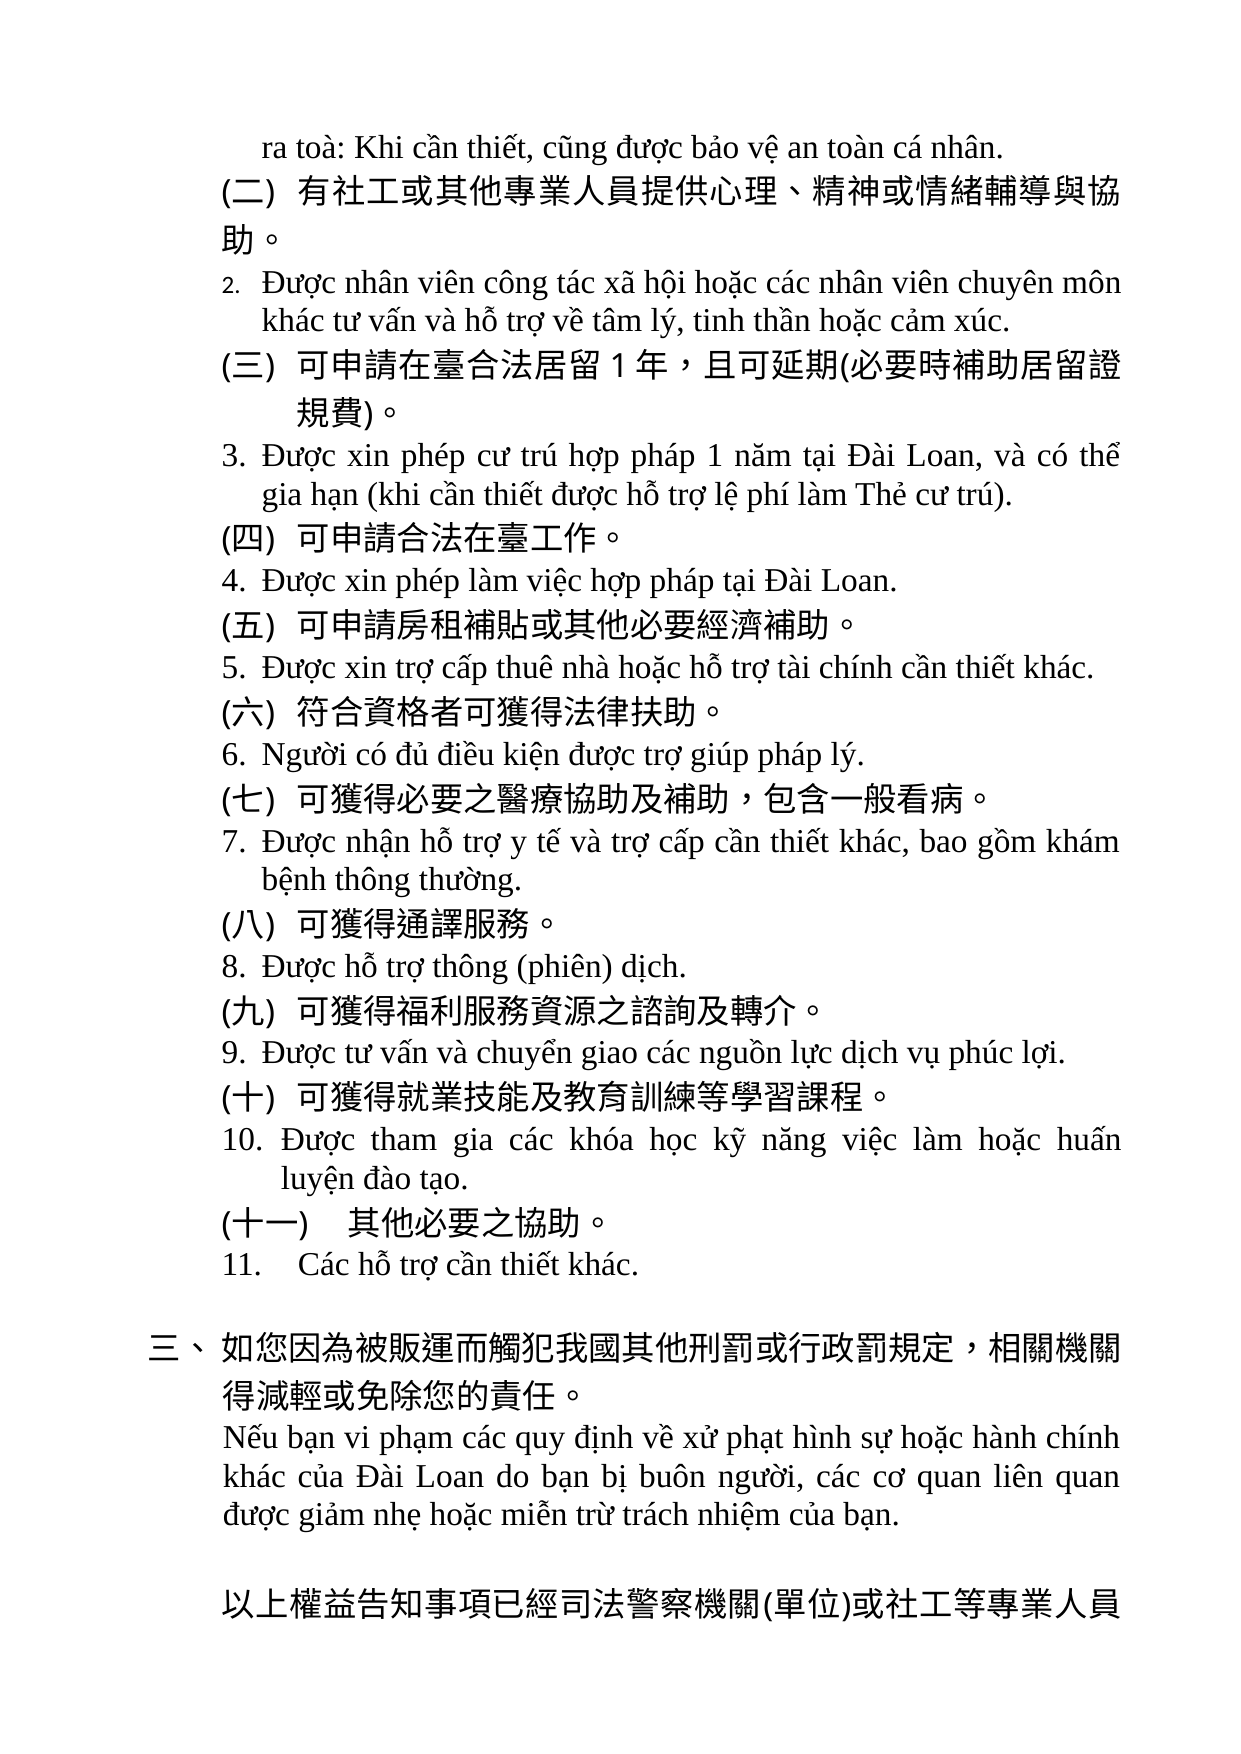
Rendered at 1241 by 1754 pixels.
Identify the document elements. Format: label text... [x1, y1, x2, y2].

list Được xin trợ cấp thuê nhà hoặc hỗ trợ tài chính cần thiết khác. [221, 647, 1122, 686]
list 如您因為被販運而觸犯我國其他刑罰或行政罰規定，相關機關得減輕或免除您的責任。 [148, 1321, 1122, 1418]
list Nếu bạn vi phạm các quy định về xử phạt hình sự hoặc hành chính khác của Đài Loan do bạn bị buôn người, các cơ quan liên quan được giảm nhẹ hoặc miễn trừ trách nhiệm của bạn. [223, 1418, 1122, 1533]
list 符合資格者可獲得法律扶助。 [221, 686, 1122, 734]
list 可獲得福利服務資源之諮詢及轉介。 [221, 984, 1122, 1033]
list Được nhân viên công tác xã hội hoặc các nhân viên chuyên môn khác tư vấn và hỗ trợ về tâm lý, tinh thần hoặc cảm xúc. [221, 262, 1122, 339]
list 有社工或其他專業人員提供心理、精神或情緒輔導與協助。 [221, 165, 1122, 262]
list Được nhận hỗ trợ y tế và trợ cấp cần thiết khác, bao gồm khám bệnh thông thường. [221, 821, 1122, 898]
list Được hỗ trợ thông (phiên) dịch. [221, 946, 1122, 984]
list Được xin phép cư trú hợp pháp 1 năm tại Đài Loan, và có thể gia hạn (khi cần thiết được hỗ trợ lệ phí làm Thẻ cư trú). [221, 436, 1122, 512]
list Được tham gia các khóa học kỹ năng việc làm hoặc huấn luyện đào tạo. [221, 1119, 1122, 1196]
list Các hỗ trợ cần thiết khác. [221, 1245, 1122, 1283]
list 可獲得就業技能及教育訓練等學習課程。 [221, 1071, 1122, 1119]
list 可獲得必要之醫療協助及補助，包含一般看病。 [221, 772, 1122, 821]
list 可申請合法在臺工作。 [221, 512, 1122, 561]
list Được tư vấn và chuyển giao các nguồn lực dịch vụ phúc lợi. [221, 1033, 1122, 1071]
list 可申請在臺合法居留1年，且可延期(必要時補助居留證規費)。 [221, 339, 1122, 436]
list 其他必要之協助。 [221, 1196, 1122, 1245]
list 可獲得通譯服務。 [221, 898, 1122, 946]
list 可申請房租補貼或其他必要經濟補助。 [221, 599, 1122, 647]
list Được xin phép làm việc hợp pháp tại Đài Loan. [221, 561, 1122, 599]
list Người có đủ điều kiện được trợ giúp pháp lý. [221, 734, 1122, 772]
list ra toà: Khi cần thiết, cũng được bảo vệ an toàn cá nhân. [221, 127, 1122, 165]
text 以上權益告知事項已經司法警察機關(單位)或社工等專業人員 [148, 1578, 1122, 1627]
